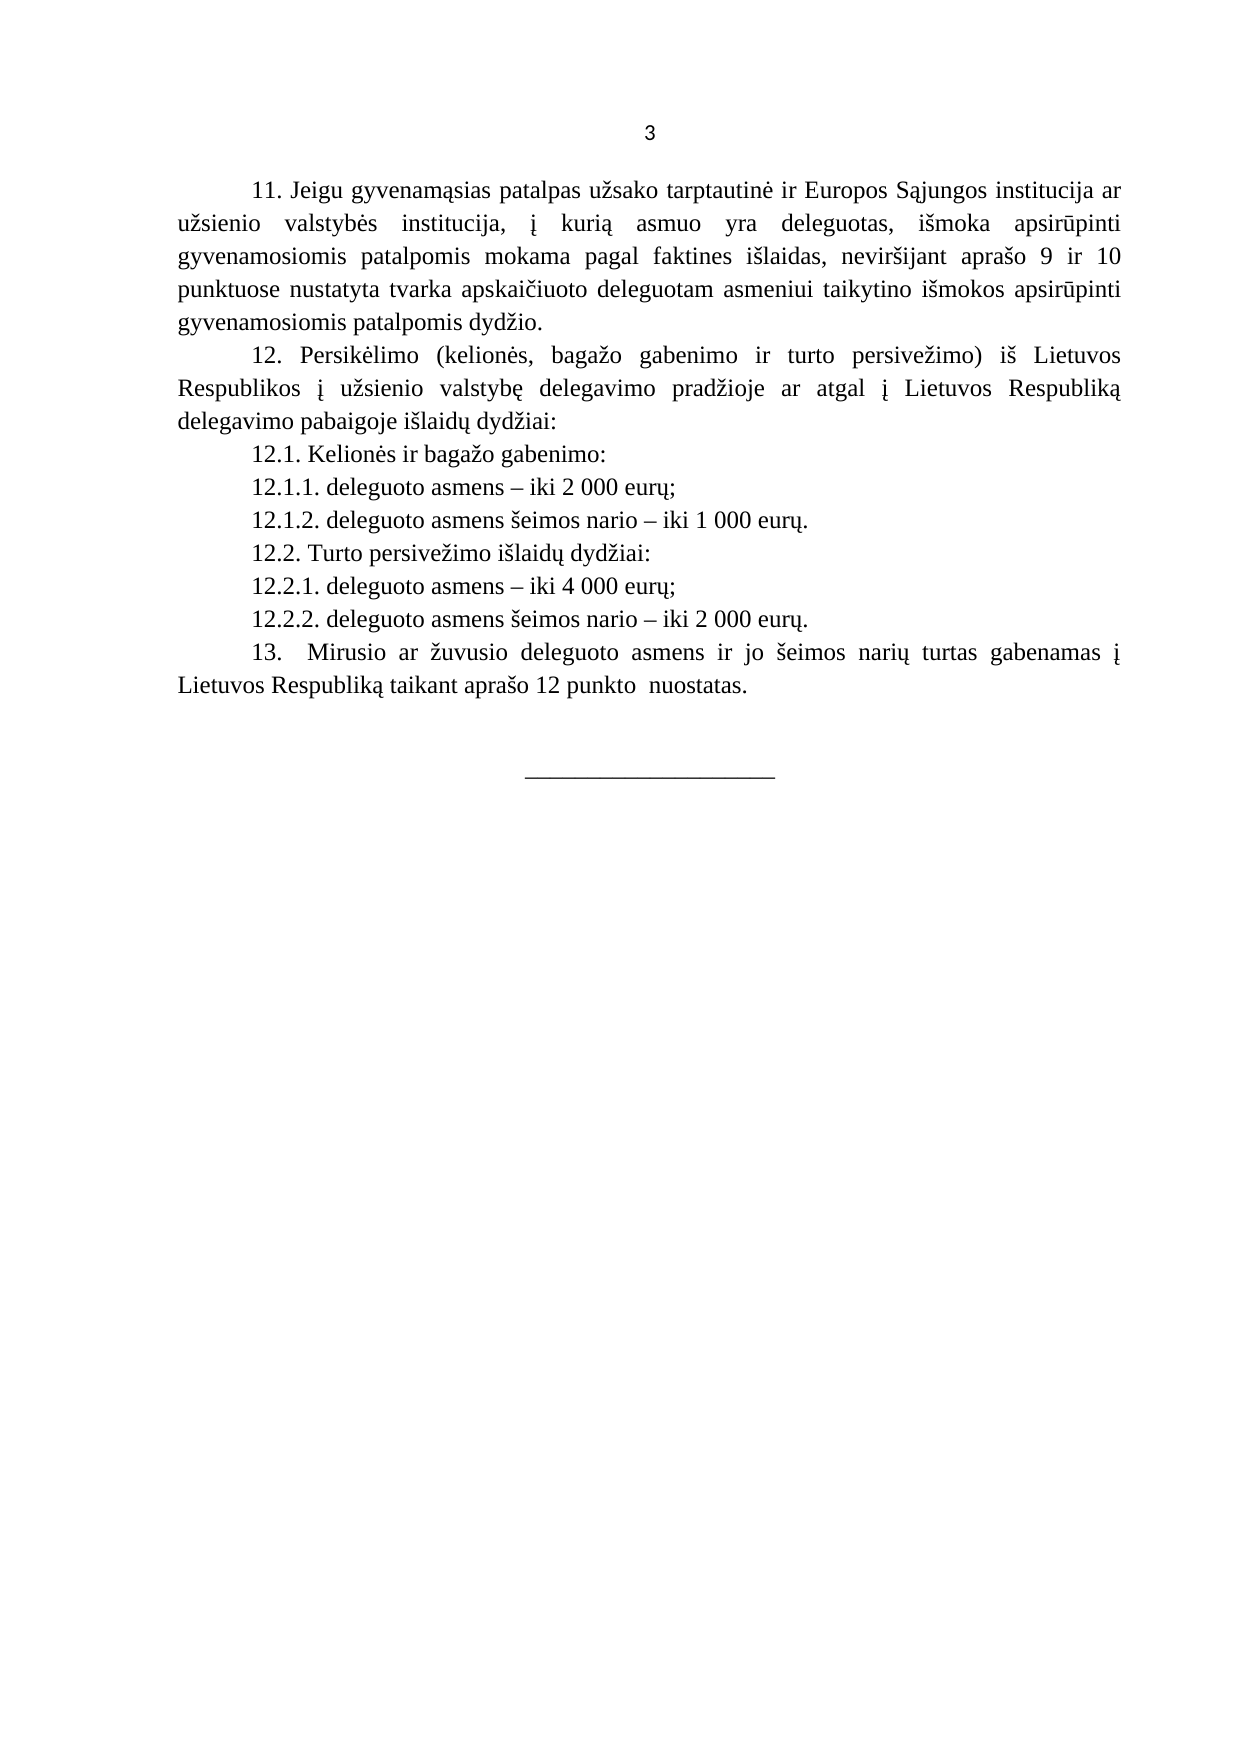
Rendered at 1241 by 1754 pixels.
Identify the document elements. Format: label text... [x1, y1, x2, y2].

text 12. Persikėlimo (kelionės, bagažo gabenimo ir turto persivežimo) iš Lietuvos Respublikos į užsienio valstybę delegavimo pradžioje ar atgal į Lietuvos Respubliką delegavimo pabaigoje išlaidų dydžiai: [177, 340, 1122, 435]
text –––––––––––––––––––– [177, 761, 1122, 789]
text 12.2.2. deleguoto asmens šeimos nario – iki 2 000 eurų. [177, 604, 1122, 633]
text 12.1. Kelionės ir bagažo gabenimo: [177, 439, 1122, 468]
text 11. Jeigu gyvenamąsias patalpas užsako tarptautinė ir Europos Sąjungos institucija ar užsienio valstybės institucija, į kurią asmuo yra deleguotas, išmoka apsirūpinti gyvenamosiomis patalpomis mokama pagal faktines išlaidas, neviršijant aprašo 9 ir 10 punktuose nustatyta tvarka apskaičiuoto deleguotam asmeniui taikytino išmokos apsirūpinti gyvenamosiomis patalpomis dydžio. [177, 175, 1122, 336]
text 12.1.2. deleguoto asmens šeimos nario – iki 1 000 eurų. [177, 505, 1122, 534]
text 12.1.1. deleguoto asmens – iki 2 000 eurų; [177, 472, 1122, 501]
text 13. Mirusio ar žuvusio deleguoto asmens ir jo šeimos narių turtas gabenamas į Lietuvos Respubliką taikant aprašo 12 punkto nuostatas. [177, 637, 1122, 699]
text 12.2. Turto persivežimo išlaidų dydžiai: [177, 538, 1122, 567]
text 12.2.1. deleguoto asmens – iki 4 000 eurų; [177, 571, 1122, 600]
